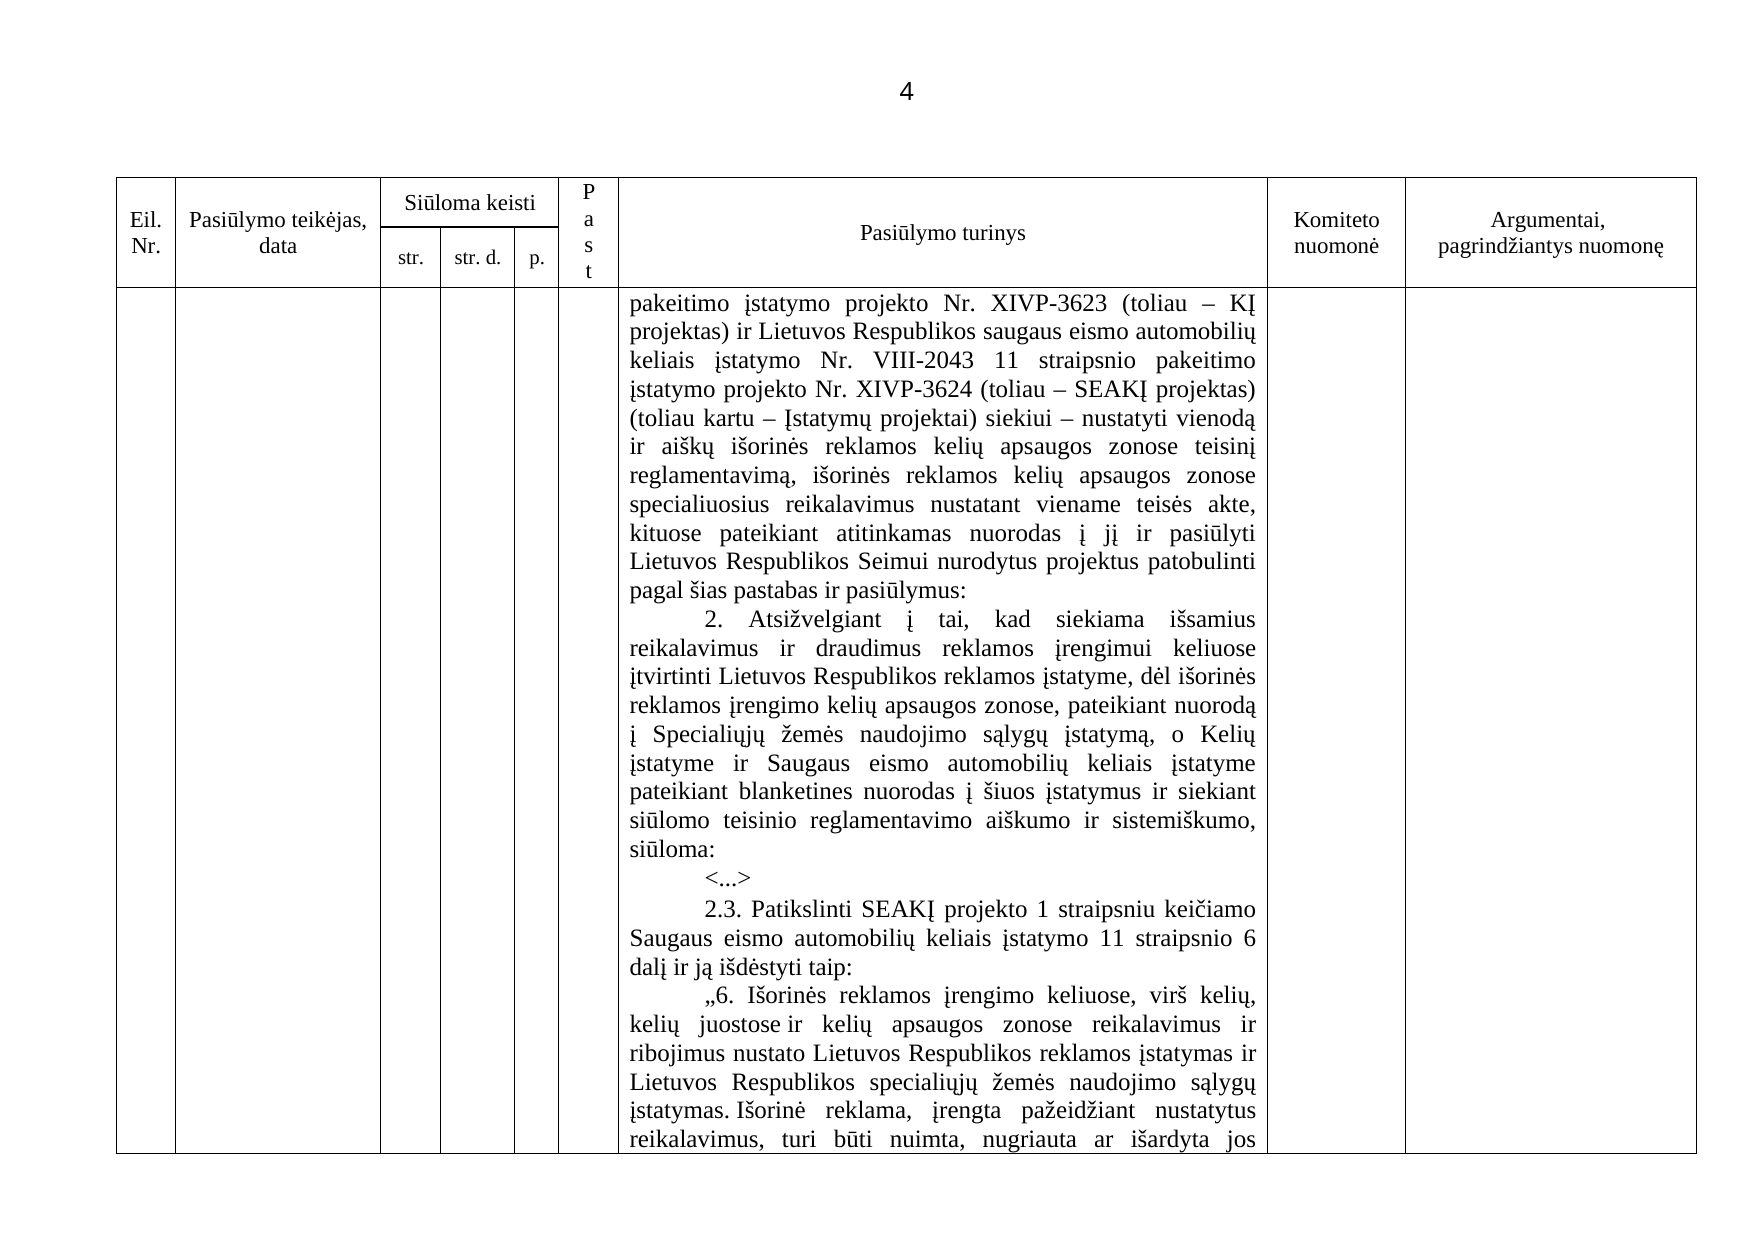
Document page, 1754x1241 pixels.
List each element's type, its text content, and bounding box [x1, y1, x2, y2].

table_header Komiteto nuomonė [1268, 178, 1405, 287]
table_header Pasiūlymo turinys [619, 178, 1267, 287]
table_cell str. [381, 228, 440, 287]
table_cell [441, 288, 514, 1153]
table_cell [515, 288, 558, 1153]
table_cell [559, 288, 618, 1153]
table_cell [381, 288, 440, 1153]
table_header Eil. Nr. [117, 178, 175, 287]
table_cell [117, 288, 175, 1153]
table_cell [176, 288, 380, 1153]
table_header Pastabos [559, 178, 618, 287]
table_header Pasiūlymo teikėjas, data [176, 178, 380, 287]
table_cell pakeitimo įstatymo projekto Nr. XIVP-3623 (toliau – KĮ projektas) ir Lietuvos Respublikos saugaus eismo automobilių keliais įstatymo Nr. VIII-2043 11 straipsnio pakeitimo įstatymo projekto Nr. XIVP-3624 (toliau – SEAKĮ projektas) (toliau kartu – Įstatymų projektai) siekiui – nustatyti vienodą ir aiškų išorinės reklamos kelių apsaugos zonose teisinį reglamentavimą, išorinės reklamos kelių apsaugos zonose specialiuosius reikalavimus nustatant viename teisės akte, kituose pateikiant atitinkamas nuorodas į jį ir pasiūlyti Lietuvos Respublikos Seimui nurodytus projektus patobulinti pagal šias pastabas ir pasiūlymus: 2. Atsižvelgiant į tai, kad siekiama išsamius reikalavimus ir draudimus reklamos įrengimui keliuose įtvirtinti Lietuvos Respublikos reklamos įstatyme, dėl išorinės reklamos įrengimo kelių apsaugos zonose, pateikiant nuorodą į Specialiųjų žemės naudojimo sąlygų įstatymą, o Kelių įstatyme ir Saugaus eismo automobilių keliais įstatyme pateikiant blanketines nuorodas į šiuos įstatymus ir siekiant siūlomo teisinio reglamentavimo aiškumo ir sistemiškumo, siūloma: <...> 2.3. Patikslinti SEAKĮ projekto 1 straipsniu keičiamo Saugaus eismo automobilių keliais įstatymo 11 straipsnio 6 dalį ir ją išdėstyti taip: „6. Išorinės reklamos įrengimo keliuose, virš kelių, kelių juostose ir kelių apsaugos zonose reikalavimus ir ribojimus nustato Lietuvos Respublikos reklamos įstatymas ir Lietuvos Respublikos specialiųjų žemės naudojimo sąlygų įstatymas. Išorinė reklama, įrengta pažeidžiant nustatytus reikalavimus, turi būti nuimta, nugriauta ar išardyta jos [619, 288, 1267, 1153]
table_cell [1268, 288, 1405, 1153]
table_cell str. d. [441, 228, 514, 287]
table_cell p. [515, 228, 558, 287]
table_cell [1406, 288, 1696, 1153]
table_header Argumentai, pagrindžiantys nuomonę [1406, 178, 1696, 287]
table_header Siūloma keisti [381, 178, 558, 226]
